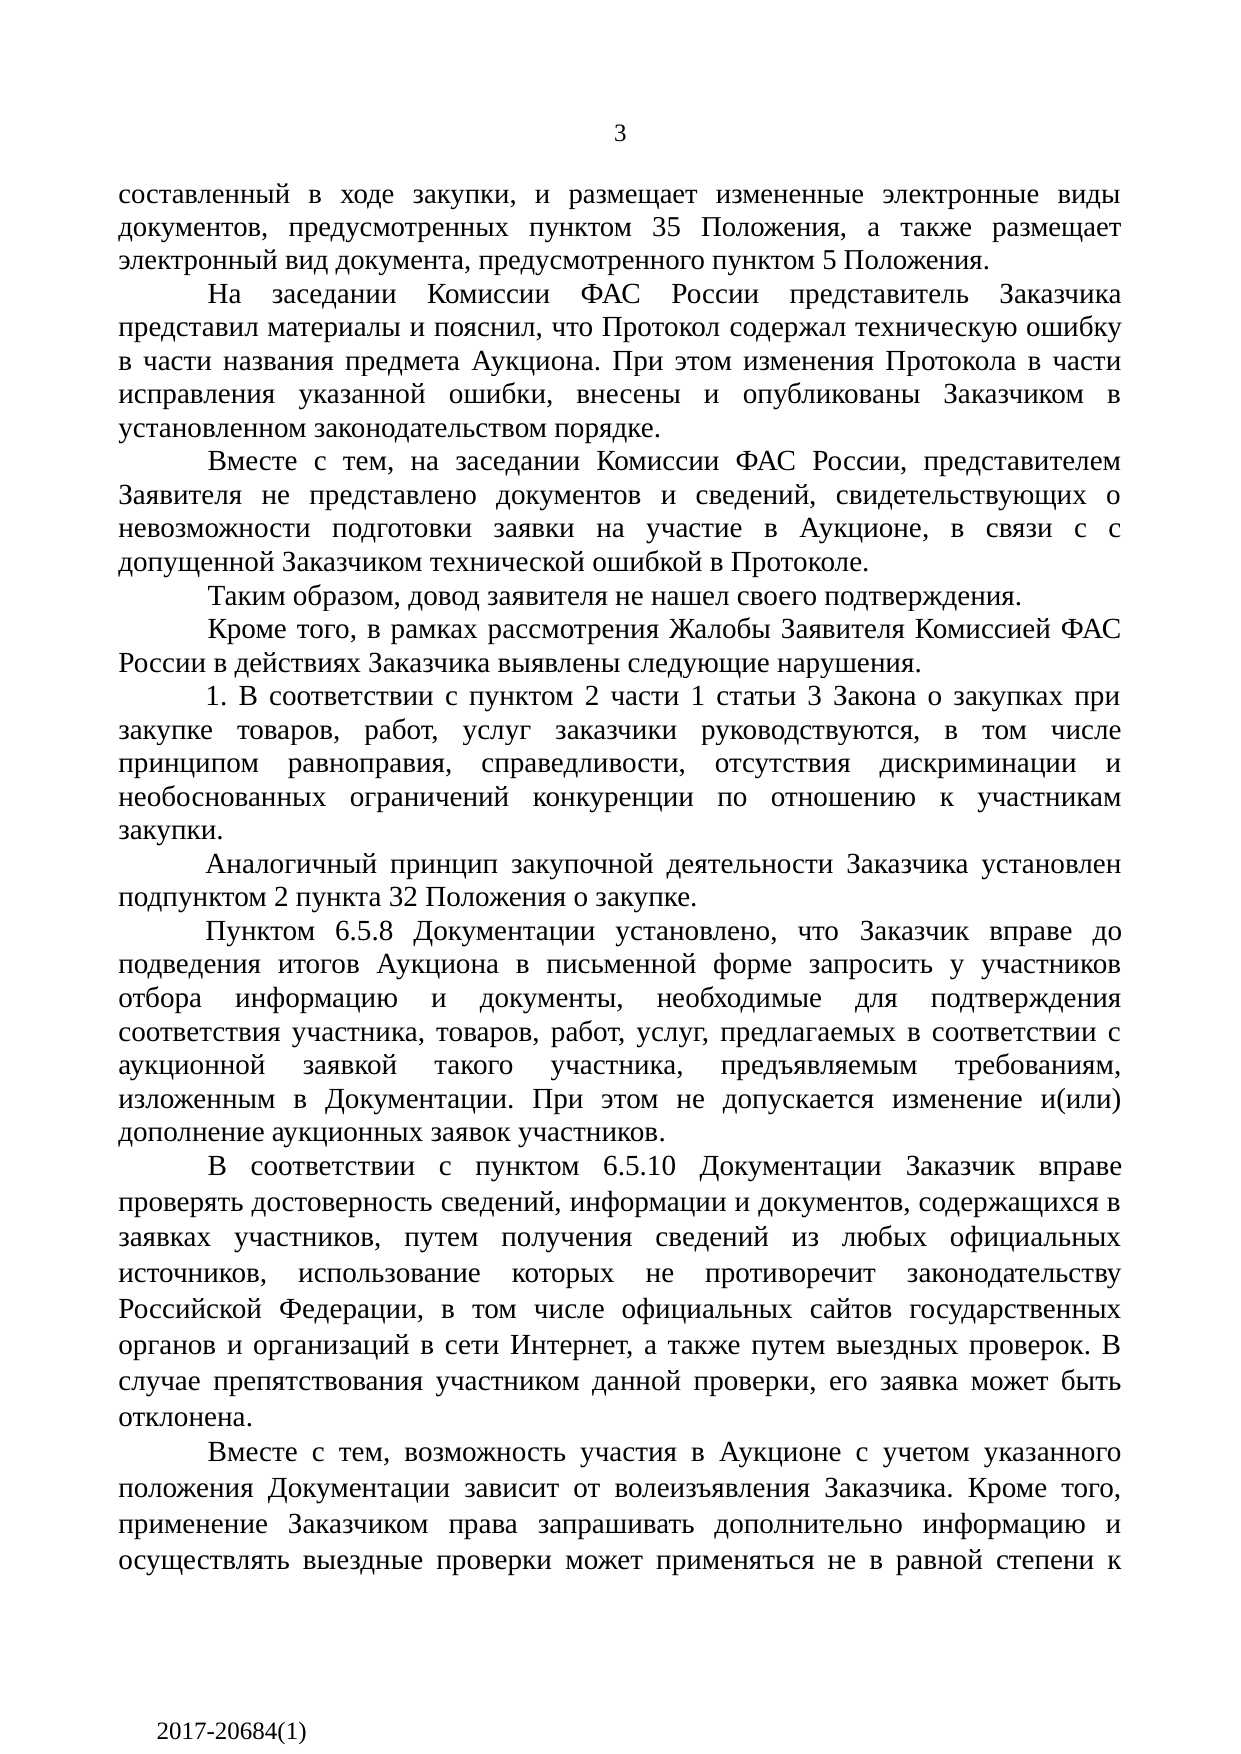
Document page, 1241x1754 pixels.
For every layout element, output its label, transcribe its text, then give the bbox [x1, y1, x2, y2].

text Аналогичный принцип закупочной деятельности Заказчика установлен подпунктом 2 пункта 32 Положения о закупке. [118, 846, 1122, 913]
text составленный в ходе закупки, и размещает измененные электронные виды документов, предусмотренных пунктом 35 Положения, а также размещает электронный вид документа, предусмотренного пунктом 5 Положения. [118, 176, 1122, 276]
text Вместе с тем, на заседании Комиссии ФАС России, представителем Заявителя не представлено документов и сведений, свидетельствующих о невозможности подготовки заявки на участие в Аукционе, в связи с с допущенной Заказчиком технической ошибкой в Протоколе. [118, 443, 1122, 578]
text Кроме того, в рамках рассмотрения Жалобы Заявителя Комиссией ФАС России в действиях Заказчика выявлены следующие нарушения. [118, 611, 1122, 678]
text Пунктом 6.5.8 Документации установлено, что Заказчик вправе до подведения итогов Аукциона в письменной форме запросить у участников отбора информацию и документы, необходимые для подтверждения соответствия участника, товаров, работ, услуг, предлагаемых в соответствии с аукционной заявкой такого участника, предъявляемым требованиям, изложенным в Документации. При этом не допускается изменение и(или) дополнение аукционных заявок участников. [118, 913, 1122, 1148]
text На заседании Комиссии ФАС России представитель Заказчика представил материалы и пояснил, что Протокол содержал техническую ошибку в части названия предмета Аукциона. При этом изменения Протокола в части исправления указанной ошибки, внесены и опубликованы Заказчиком в установленном законодательством порядке. [118, 276, 1122, 443]
text Вместе с тем, возможность участия в Аукционе с учетом указанного положения Документации зависит от волеизъявления Заказчика. Кроме того, применение Заказчиком права запрашивать дополнительно информацию и осуществлять выездные проверки может применяться не в равной степени к [118, 1434, 1122, 1576]
text В соответствии с пунктом 6.5.10 Документации Заказчик вправе проверять достоверность сведений, информации и документов, содержащихся в заявках участников, путем получения сведений из любых официальных источников, использование которых не противоречит законодательству Российской Федерации, в том числе официальных сайтов государственных органов и организаций в сети Интернет, а также путем выездных проверок. В случае препятствования участником данной проверки, его заявка может быть отклонена. [118, 1148, 1122, 1432]
text 1. В соответствии с пунктом 2 части 1 статьи 3 Закона о закупках при закупке товаров, работ, услуг заказчики руководствуются, в том числе принципом равноправия, справедливости, отсутствия дискриминации и необоснованных ограничений конкуренции по отношению к участникам закупки. [118, 678, 1122, 846]
text Таким образом, довод заявителя не нашел своего подтверждения. [118, 578, 1122, 611]
